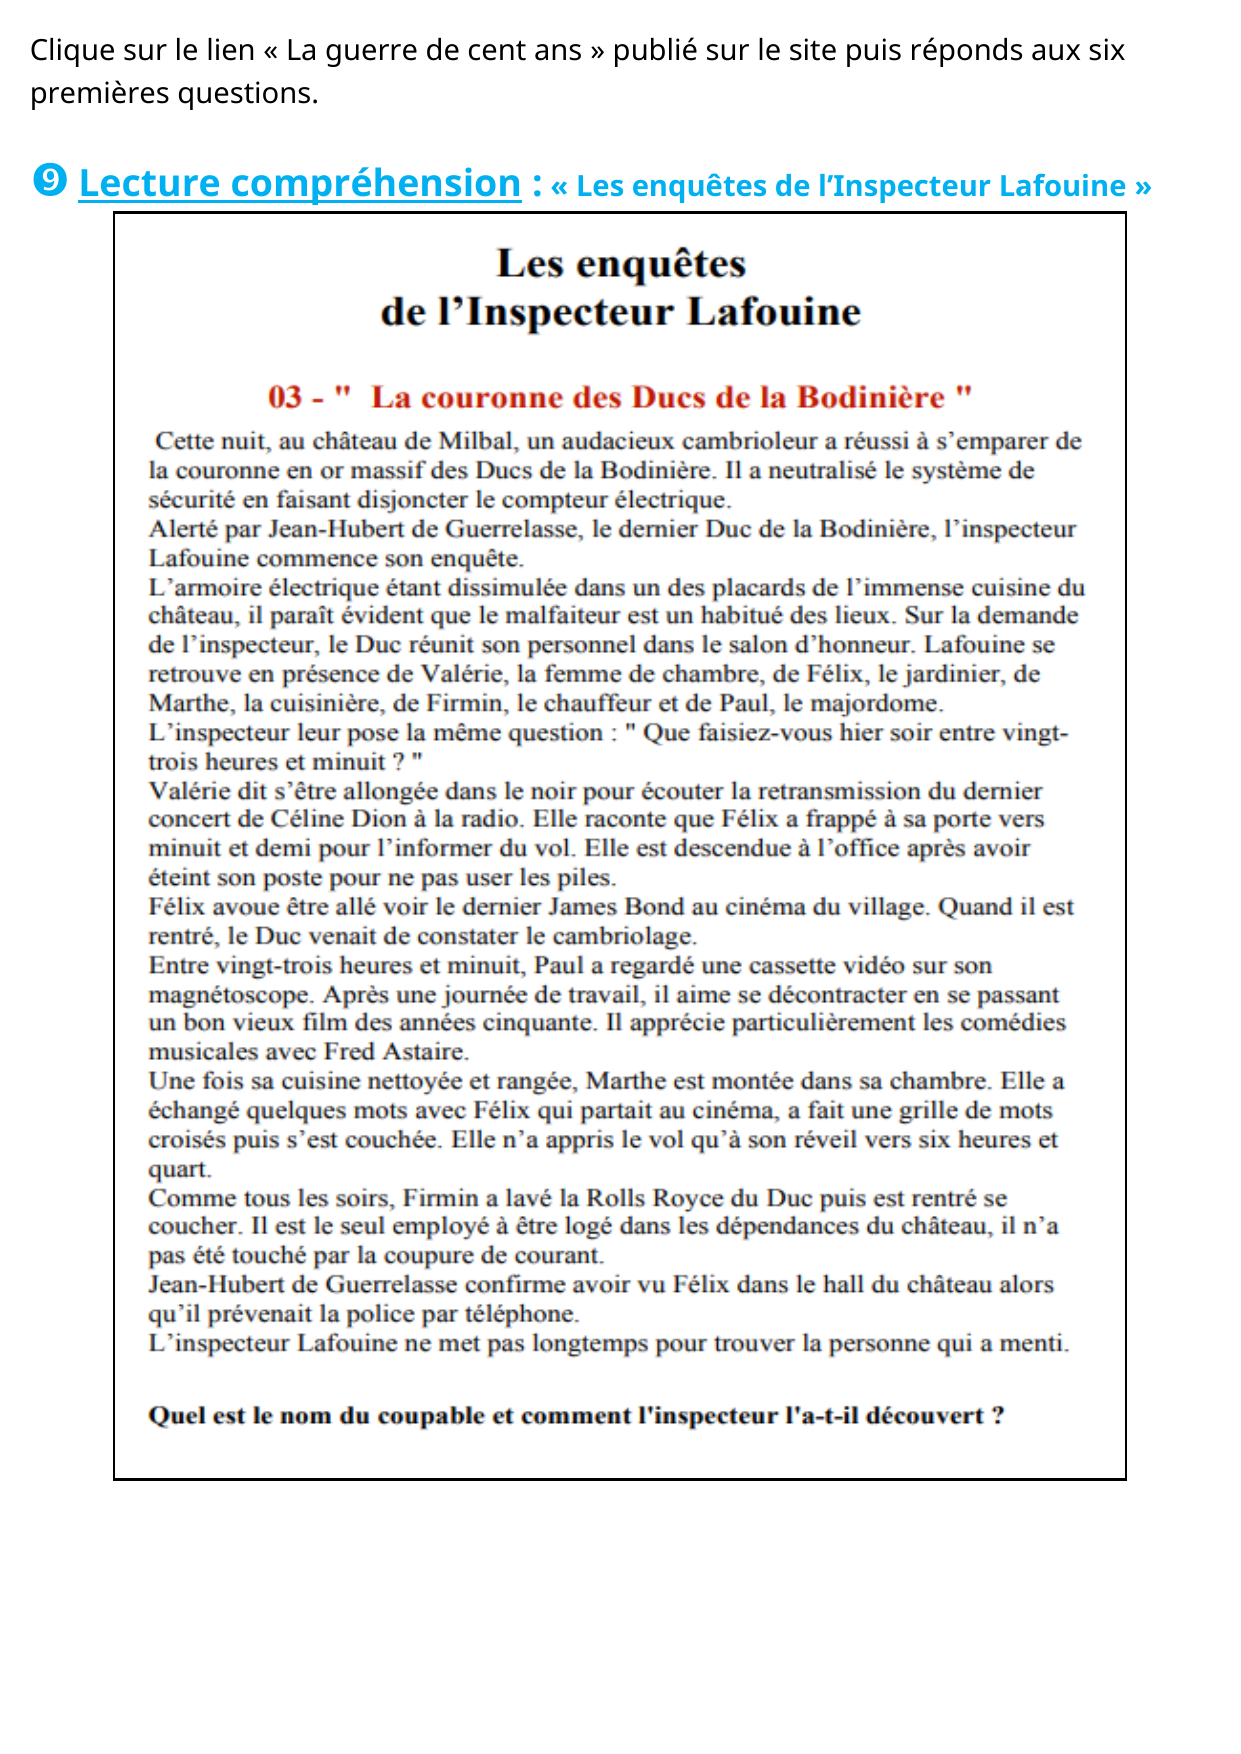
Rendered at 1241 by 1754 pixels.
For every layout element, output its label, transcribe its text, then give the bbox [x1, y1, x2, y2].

text  Lecture compréhension : « Les enquêtes de l’Inspecteur Lafouine » [29, 157, 1211, 208]
text Clique sur le lien « La guerre de cent ans » publié sur le site puis réponds aux six premières questions. [29, 29, 1211, 112]
